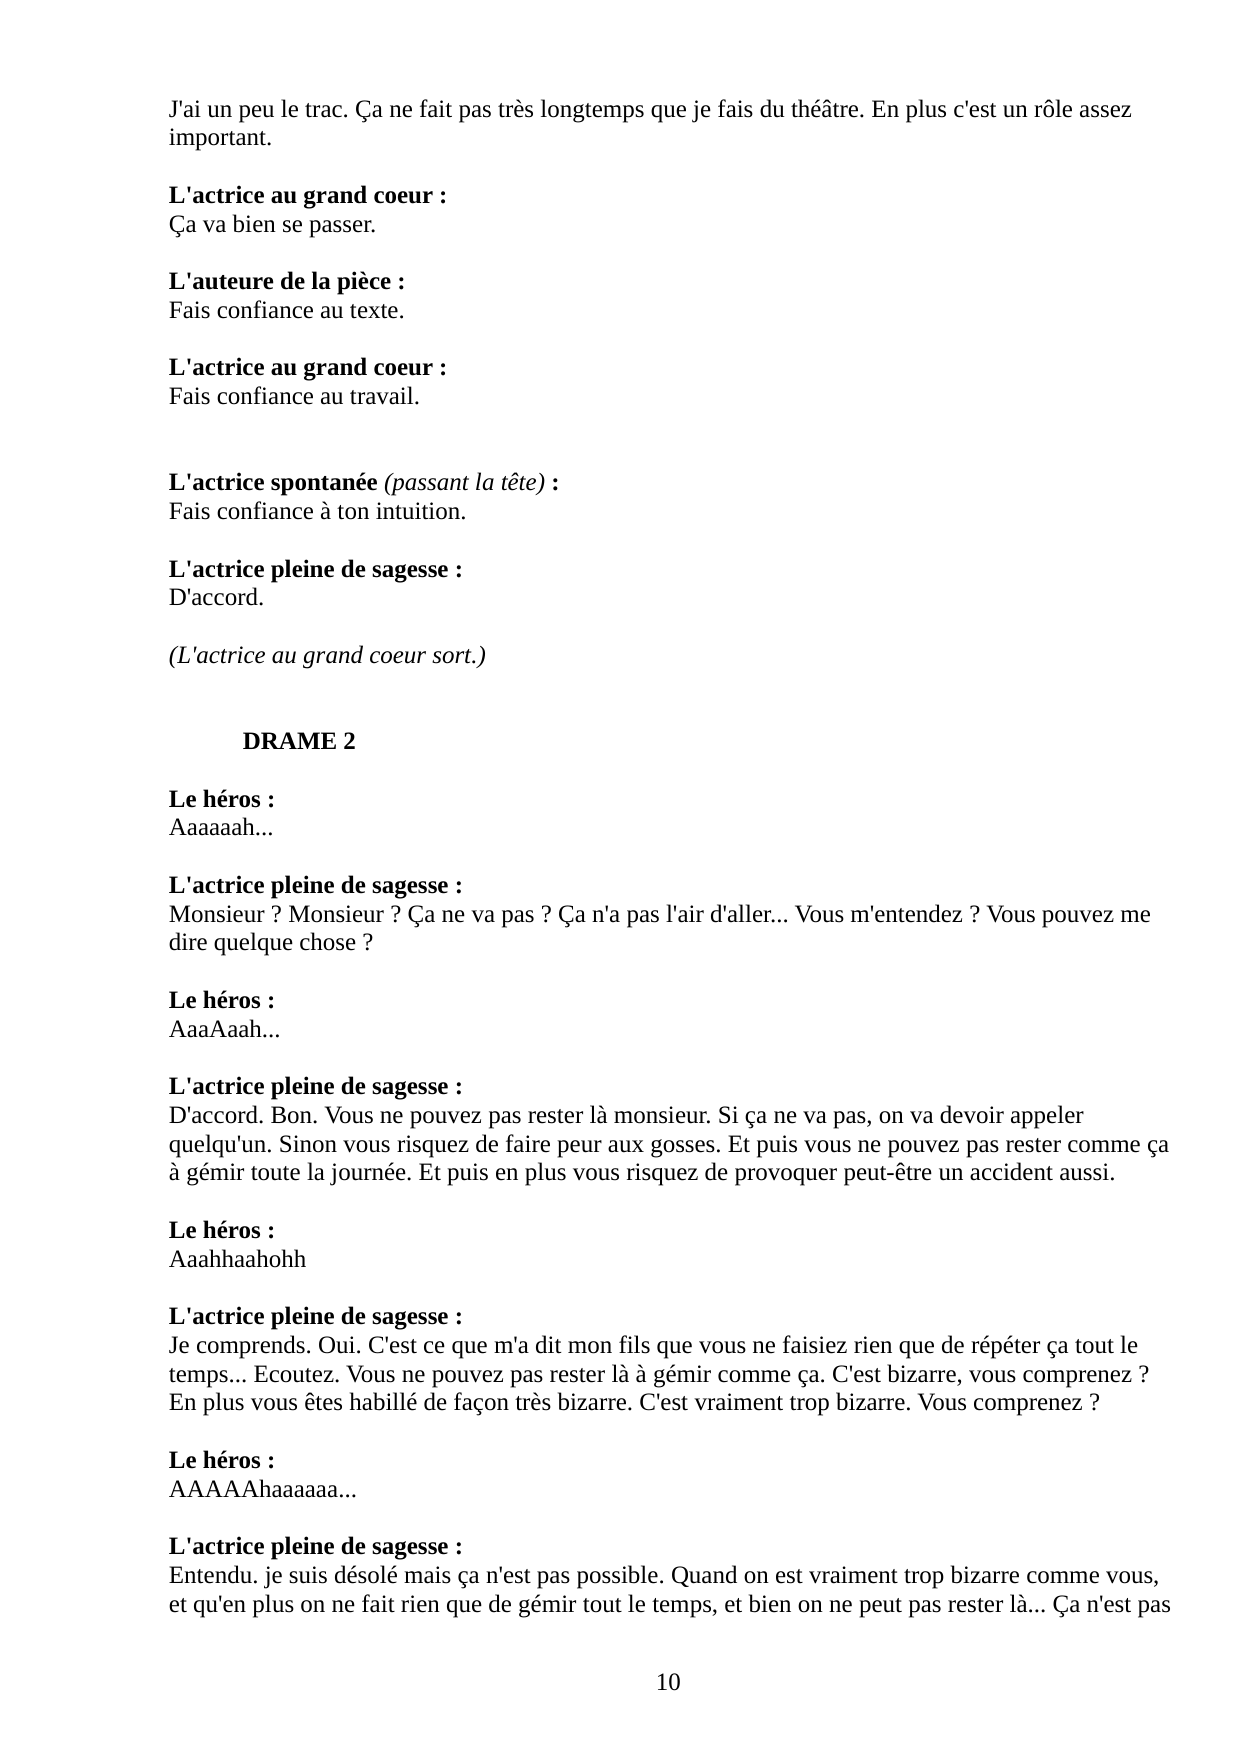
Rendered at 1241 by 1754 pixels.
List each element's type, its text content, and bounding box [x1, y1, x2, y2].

text AaaAaah... [169, 1014, 1173, 1042]
text L'actrice pleine de sagesse : [169, 1071, 1173, 1100]
text Fais confiance au texte. [169, 295, 1173, 324]
text L'actrice pleine de sagesse : Je comprends. Oui. C'est ce que m'a dit mon fils que vous ne faisiez rien que de répéter ça tout le temps... Ecoutez. Vous ne pouvez pas rester là à gémir comme ça. C'est bizarre, vous comprenez ? En plus vous êtes habillé de façon très bizarre. C'est vraiment trop bizarre. Vous comprenez ? [169, 1301, 1173, 1416]
text Le héros : [169, 1445, 1173, 1474]
text J'ai un peu le trac. Ça ne fait pas très longtemps que je fais du théâtre. En plus c'est un rôle assez important. [169, 94, 1173, 151]
text Le héros : [169, 784, 1173, 812]
text L'auteure de la pièce : [169, 266, 1173, 295]
text Monsieur ? Monsieur ? Ça ne va pas ? Ça n'a pas l'air d'aller... Vous m'entendez ? Vous pouvez me dire quelque chose ? [169, 899, 1173, 956]
text Le héros : [169, 985, 1173, 1014]
text Ça va bien se passer. [169, 209, 1173, 237]
text L'actrice au grand coeur : [169, 352, 1173, 381]
text L'actrice pleine de sagesse : [169, 1531, 1173, 1560]
text Le héros : Aaahhaahohh [169, 1215, 1173, 1272]
text D'accord. [169, 582, 1173, 611]
text Fais confiance au travail. [169, 381, 1173, 410]
text L'actrice spontanée (passant la tête) : [169, 467, 1173, 496]
text Fais confiance à ton intuition. [169, 496, 1173, 525]
text Aaaaaah... [169, 812, 1173, 841]
text DRAME 2 [169, 726, 1173, 755]
text (L'actrice au grand coeur sort.) [169, 640, 1173, 669]
text L'actrice au grand coeur : [169, 180, 1173, 209]
text L'actrice pleine de sagesse : [169, 870, 1173, 899]
text AAAAAhaaaaaa... [169, 1474, 1173, 1502]
text Entendu. je suis désolé mais ça n'est pas possible. Quand on est vraiment trop bizarre comme vous, et qu'en plus on ne fait rien que de gémir tout le temps, et bien on ne peut pas rester là... Ça n'est pas [169, 1560, 1173, 1617]
text D'accord. Bon. Vous ne pouvez pas rester là monsieur. Si ça ne va pas, on va devoir appeler quelqu'un. Sinon vous risquez de faire peur aux gosses. Et puis vous ne pouvez pas rester comme ça à gémir toute la journée. Et puis en plus vous risquez de provoquer peut-être un accident aussi. [169, 1100, 1173, 1186]
text L'actrice pleine de sagesse : [169, 554, 1173, 582]
